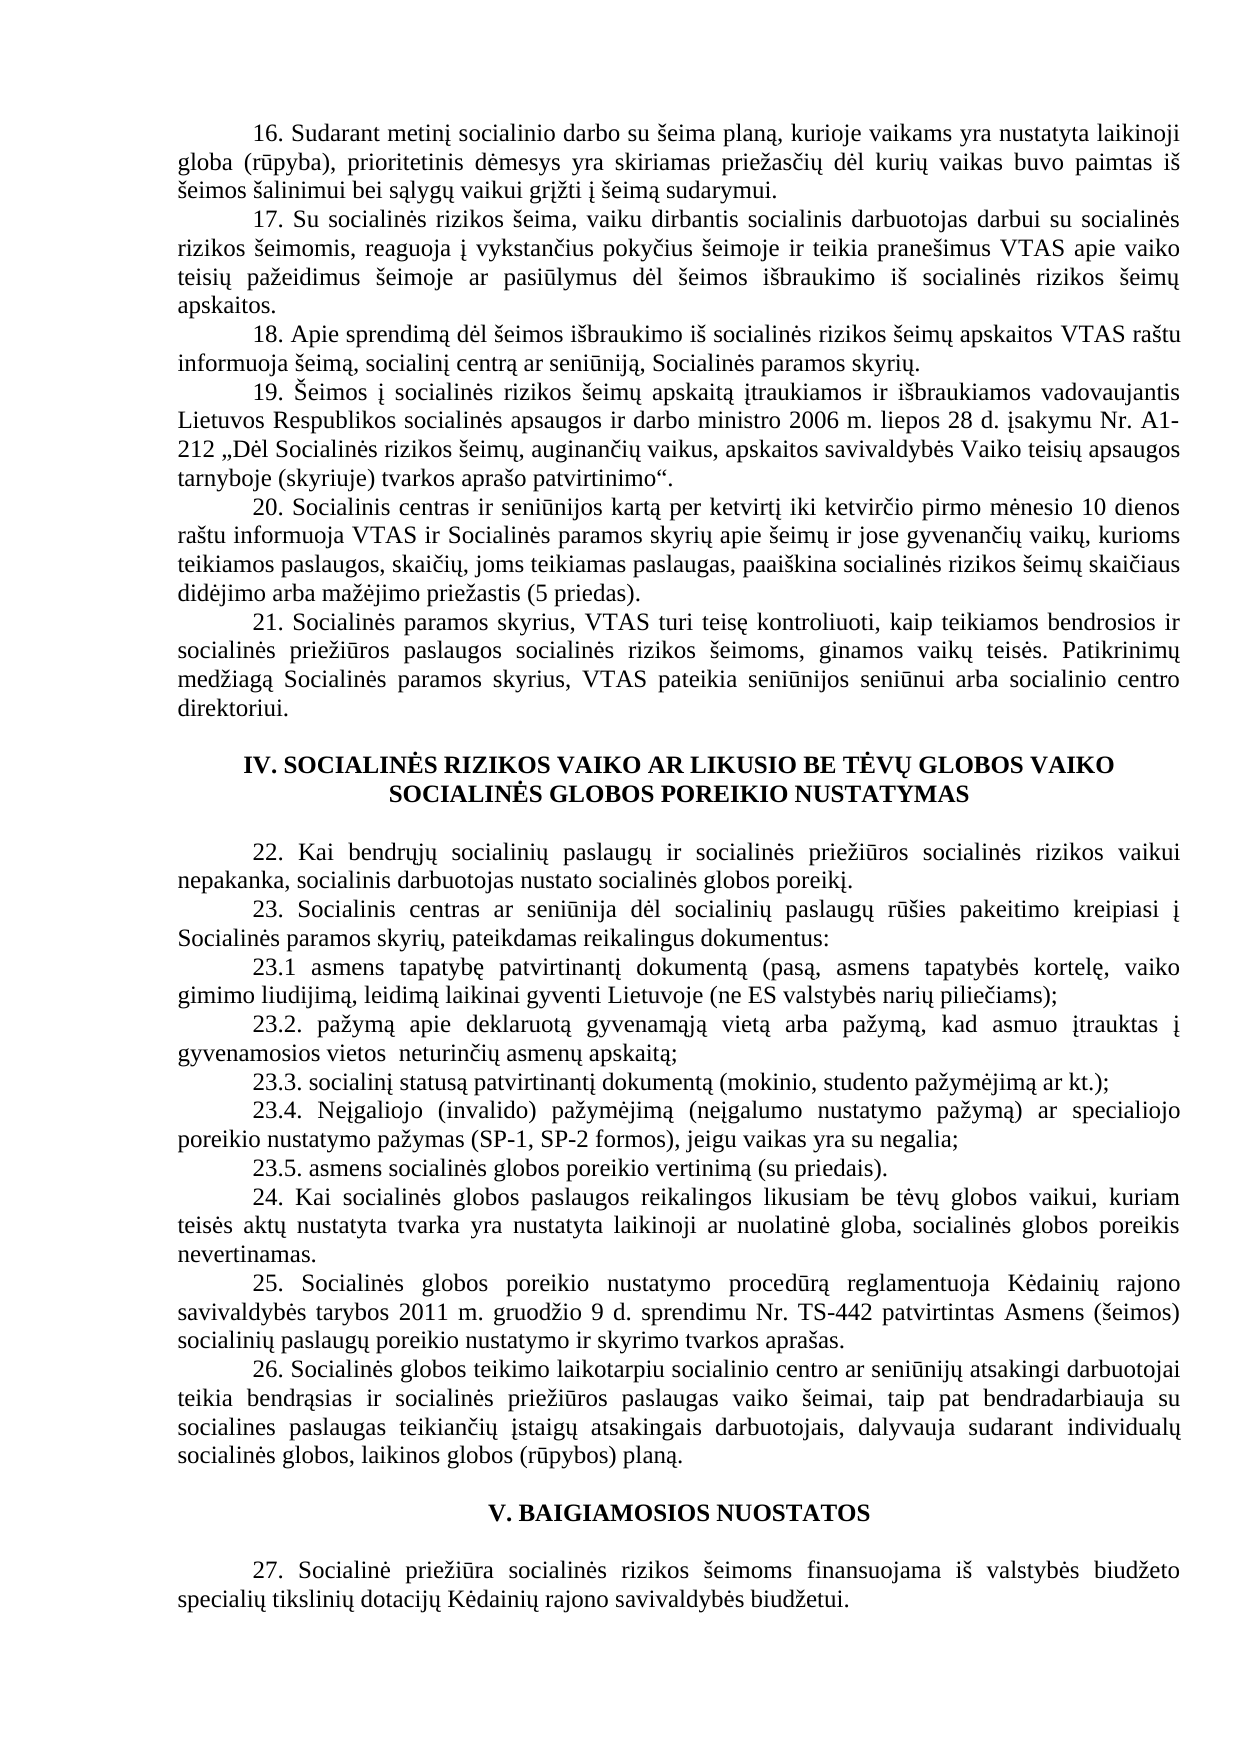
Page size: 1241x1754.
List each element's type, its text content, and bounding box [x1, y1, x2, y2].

text 23.4. Neįgaliojo (invalido) pažymėjimą (neįgalumo nustatymo pažymą) ar specialiojo poreikio nustatymo pažymas (SP-1, SP-2 formos), jeigu vaikas yra su negalia; [177, 1096, 1181, 1153]
text 23.2. pažymą apie deklaruotą gyvenamąją vietą arba pažymą, kad asmuo įtrauktas į gyvenamosios vietos neturinčių asmenų apskaitą; [177, 1009, 1181, 1067]
text 23.5. asmens socialinės globos poreikio vertinimą (su priedais). [177, 1153, 1181, 1182]
text 23.1 asmens tapatybę patvirtinantį dokumentą (pasą, asmens tapatybės kortelę, vaiko gimimo liudijimą, leidimą laikinai gyventi Lietuvoje (ne ES valstybės narių piliečiams); [177, 952, 1181, 1009]
text 26. Socialinės globos teikimo laikotarpiu socialinio centro ar seniūnijų atsakingi darbuotojai teikia bendrąsias ir socialinės priežiūros paslaugas vaiko šeimai, taip pat bendradarbiauja su socialines paslaugas teikiančių įstaigų atsakingais darbuotojais, dalyvauja sudarant individualų socialinės globos, laikinos globos (rūpybos) planą. [177, 1354, 1181, 1469]
text 20. Socialinis centras ir seniūnijos kartą per ketvirtį iki ketvirčio pirmo mėnesio 10 dienos raštu informuoja VTAS ir Socialinės paramos skyrių apie šeimų ir jose gyvenančių vaikų, kurioms teikiamos paslaugos, skaičių, joms teikiamas paslaugas, paaiškina socialinės rizikos šeimų skaičiaus didėjimo arba mažėjimo priežastis (5 priedas). [177, 492, 1181, 607]
text IV. SOCIALINĖS RIZIKOS VAIKO AR LIKUSIO BE TĖVŲ GLOBOS VAIKO SOCIALINĖS GLOBOS POREIKIO NUSTATYMAS [177, 751, 1181, 808]
text 27. Socialinė priežiūra socialinės rizikos šeimoms finansuojama iš valstybės biudžeto specialių tikslinių dotacijų Kėdainių rajono savivaldybės biudžetui. [177, 1556, 1181, 1613]
text 25. Socialinės globos poreikio nustatymo procedūrą reglamentuoja Kėdainių rajono savivaldybės tarybos 2011 m. gruodžio 9 d. sprendimu Nr. TS-442 patvirtintas Asmens (šeimos) socialinių paslaugų poreikio nustatymo ir skyrimo tvarkos aprašas. [177, 1268, 1181, 1354]
text 23. Socialinis centras ar seniūnija dėl socialinių paslaugų rūšies pakeitimo kreipiasi į Socialinės paramos skyrių, pateikdamas reikalingus dokumentus: [177, 894, 1181, 952]
text 21. Socialinės paramos skyrius, VTAS turi teisę kontroliuoti, kaip teikiamos bendrosios ir socialinės priežiūros paslaugos socialinės rizikos šeimoms, ginamos vaikų teisės. Patikrinimų medžiagą Socialinės paramos skyrius, VTAS pateikia seniūnijos seniūnui arba socialinio centro direktoriui. [177, 607, 1181, 722]
text 19. Šeimos į socialinės rizikos šeimų apskaitą įtraukiamos ir išbraukiamos vadovaujantis Lietuvos Respublikos socialinės apsaugos ir darbo ministro 2006 m. liepos 28 d. įsakymu Nr. A1-212 „Dėl Socialinės rizikos šeimų, auginančių vaikus, apskaitos savivaldybės Vaiko teisių apsaugos tarnyboje (skyriuje) tvarkos aprašo patvirtinimo“. [177, 377, 1181, 492]
text 17. Su socialinės rizikos šeima, vaiku dirbantis socialinis darbuotojas darbui su socialinės rizikos šeimomis, reaguoja į vykstančius pokyčius šeimoje ir teikia pranešimus VTAS apie vaiko teisių pažeidimus šeimoje ar pasiūlymus dėl šeimos išbraukimo iš socialinės rizikos šeimų apskaitos. [177, 204, 1181, 319]
text 18. Apie sprendimą dėl šeimos išbraukimo iš socialinės rizikos šeimų apskaitos VTAS raštu informuoja šeimą, socialinį centrą ar seniūniją, Socialinės paramos skyrių. [177, 319, 1181, 377]
text 23.3. socialinį statusą patvirtinantį dokumentą (mokinio, studento pažymėjimą ar kt.); [177, 1067, 1181, 1096]
text 24. Kai socialinės globos paslaugos reikalingos likusiam be tėvų globos vaikui, kuriam teisės aktų nustatyta tvarka yra nustatyta laikinoji ar nuolatinė globa, socialinės globos poreikis nevertinamas. [177, 1182, 1181, 1268]
text 16. Sudarant metinį socialinio darbo su šeima planą, kurioje vaikams yra nustatyta laikinoji globa (rūpyba), prioritetinis dėmesys yra skiriamas priežasčių dėl kurių vaikas buvo paimtas iš šeimos šalinimui bei sąlygų vaikui grįžti į šeimą sudarymui. [177, 118, 1181, 204]
text V. BAIGIAMOSIOS NUOSTATOS [177, 1498, 1181, 1527]
text 22. Kai bendrųjų socialinių paslaugų ir socialinės priežiūros socialinės rizikos vaikui nepakanka, socialinis darbuotojas nustato socialinės globos poreikį. [177, 837, 1181, 894]
